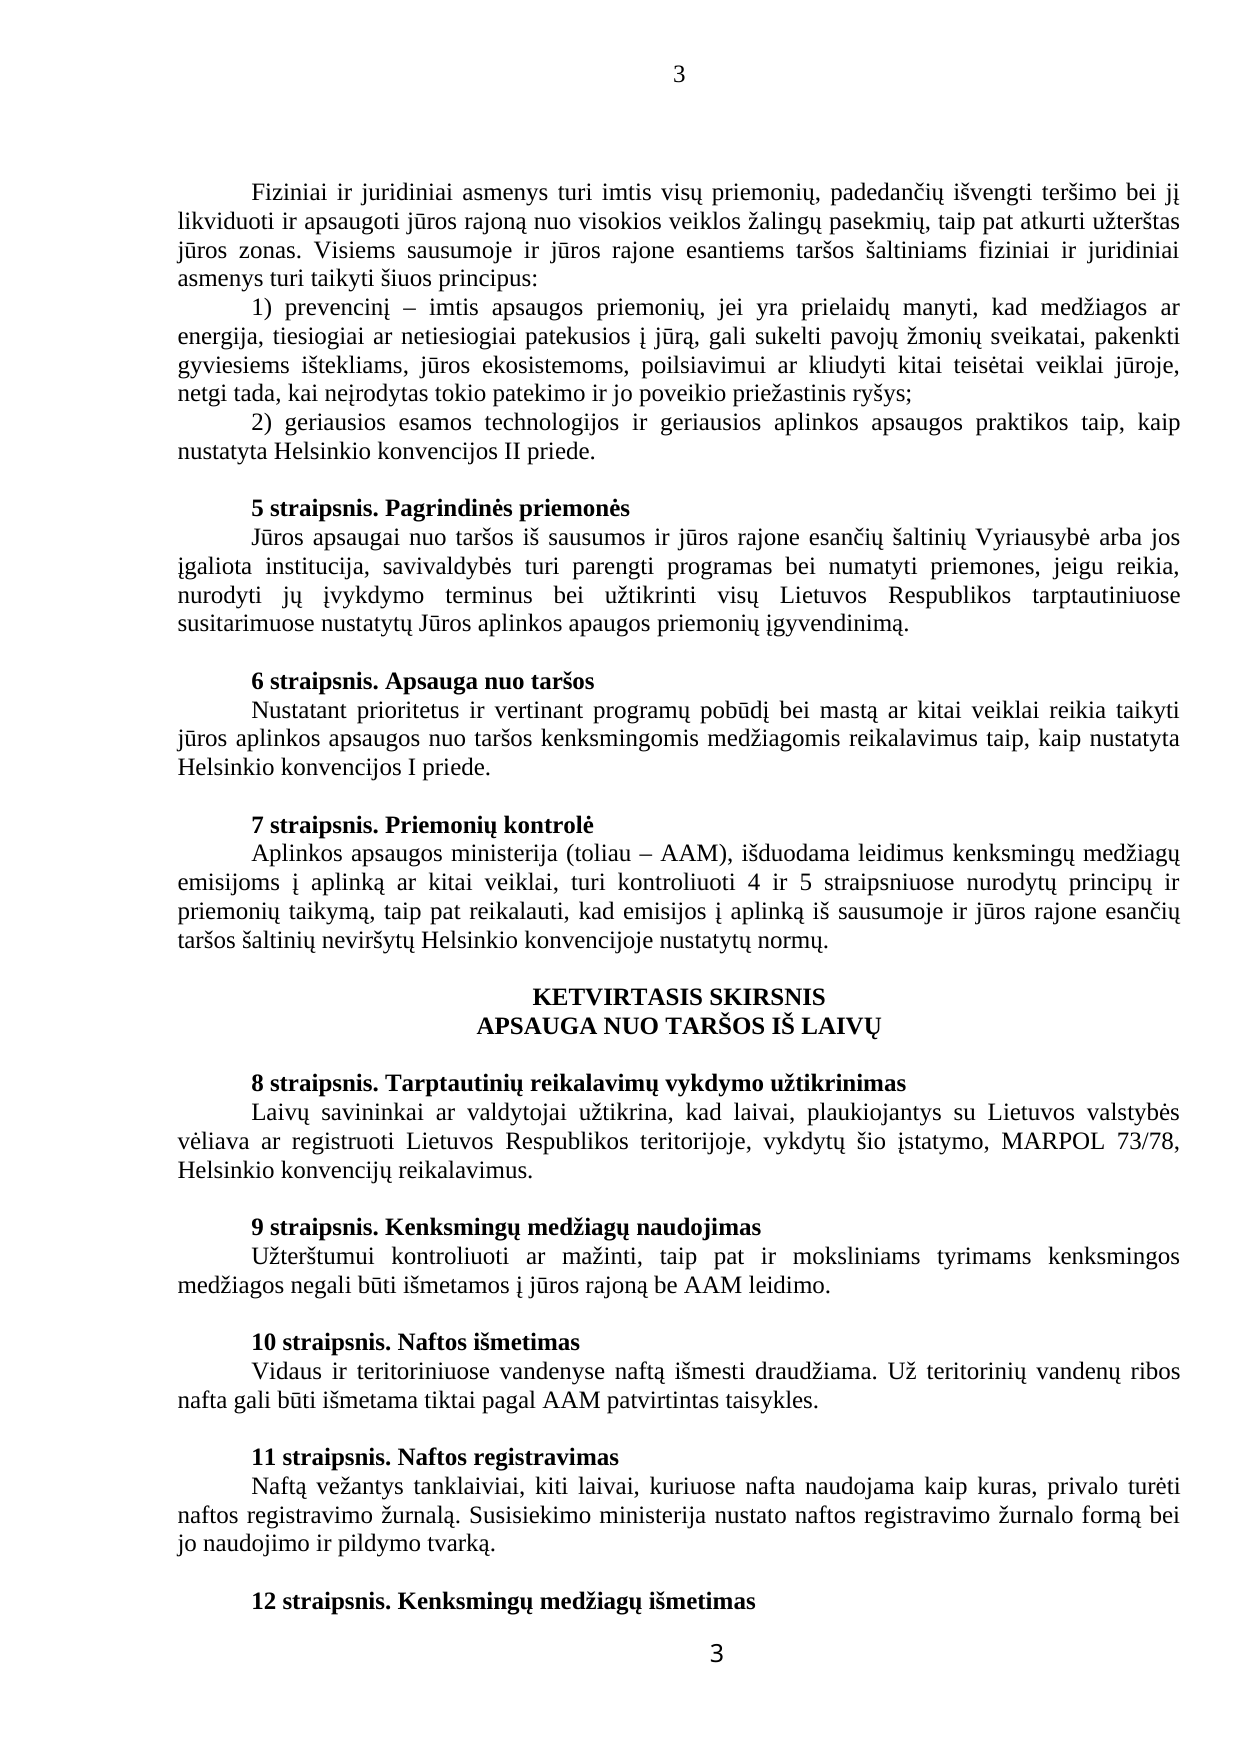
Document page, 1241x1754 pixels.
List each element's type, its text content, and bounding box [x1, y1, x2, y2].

text KETVIRTASIS SKIRSNIS [177, 982, 1181, 1011]
text Naftą vežantys tanklaiviai, kiti laivai, kuriuose nafta naudojama kaip kuras, privalo turėti naftos registravimo žurnalą. Susisiekimo ministerija nustato naftos registravimo žurnalo formą bei jo naudojimo ir pildymo tvarką. [177, 1471, 1181, 1557]
text Laivų savininkai ar valdytojai užtikrina, kad laivai, plaukiojantys su Lietuvos valstybės vėliava ar registruoti Lietuvos Respublikos teritorijoje, vykdytų šio įstatymo, MARPOL 73/78, Helsinkio konvencijų reikalavimus. [177, 1097, 1181, 1183]
text 5 straipsnis. Pagrindinės priemonės [177, 493, 1181, 522]
text 7 straipsnis. Priemonių kontrolė [177, 810, 1181, 838]
text 12 straipsnis. Kenksmingų medžiagų išmetimas [177, 1586, 1181, 1615]
text Nustatant prioritetus ir vertinant programų pobūdį bei mastą ar kitai veiklai reikia taikyti jūros aplinkos apsaugos nuo taršos kenksmingomis medžiagomis reikalavimus taip, kaip nustatyta Helsinkio konvencijos I priede. [177, 695, 1181, 781]
text 6 straipsnis. Apsauga nuo taršos [177, 666, 1181, 695]
text APSAUGA NUO TARŠOS IŠ LAIVŲ [177, 1011, 1181, 1040]
text Aplinkos apsaugos ministerija (toliau – AAM), išduodama leidimus kenksmingų medžiagų emisijoms į aplinką ar kitai veiklai, turi kontroliuoti 4 ir 5 straipsniuose nurodytų principų ir priemonių taikymą, taip pat reikalauti, kad emisijos į aplinką iš sausumoje ir jūros rajone esančių taršos šaltinių neviršytų Helsinkio konvencijoje nustatytų normų. [177, 838, 1181, 953]
text 1) prevencinį – imtis apsaugos priemonių, jei yra prielaidų manyti, kad medžiagos ar energija, tiesiogiai ar netiesiogiai patekusios į jūrą, gali sukelti pavojų žmonių sveikatai, pakenkti gyviesiems ištekliams, jūros ekosistemoms, poilsiavimui ar kliudyti kitai teisėtai veiklai jūroje, netgi tada, kai neįrodytas tokio patekimo ir jo poveikio priežastinis ryšys; [177, 292, 1181, 407]
text Užterštumui kontroliuoti ar mažinti, taip pat ir moksliniams tyrimams kenksmingos medžiagos negali būti išmetamos į jūros rajoną be AAM leidimo. [177, 1241, 1181, 1298]
text 9 straipsnis. Kenksmingų medžiagų naudojimas [177, 1212, 1181, 1241]
text 11 straipsnis. Naftos registravimas [177, 1442, 1181, 1471]
text Vidaus ir teritoriniuose vandenyse naftą išmesti draudžiama. Už teritorinių vandenų ribos nafta gali būti išmetama tiktai pagal AAM patvirtintas taisykles. [177, 1356, 1181, 1413]
text Jūros apsaugai nuo taršos iš sausumos ir jūros rajone esančių šaltinių Vyriausybė arba jos įgaliota institucija, savivaldybės turi parengti programas bei numatyti priemones, jeigu reikia, nurodyti jų įvykdymo terminus bei užtikrinti visų Lietuvos Respublikos tarptautiniuose susitarimuose nustatytų Jūros aplinkos apaugos priemonių įgyvendinimą. [177, 522, 1181, 637]
text Fiziniai ir juridiniai asmenys turi imtis visų priemonių, padedančių išvengti teršimo bei jį likviduoti ir apsaugoti jūros rajoną nuo visokios veiklos žalingų pasekmių, taip pat atkurti užterštas jūros zonas. Visiems sausumoje ir jūros rajone esantiems taršos šaltiniams fiziniai ir juridiniai asmenys turi taikyti šiuos principus: [177, 177, 1181, 292]
text 2) geriausios esamos technologijos ir geriausios aplinkos apsaugos praktikos taip, kaip nustatyta Helsinkio konvencijos II priede. [177, 407, 1181, 465]
text 8 straipsnis. Tarptautinių reikalavimų vykdymo užtikrinimas [177, 1068, 1181, 1097]
text 10 straipsnis. Naftos išmetimas [177, 1327, 1181, 1356]
